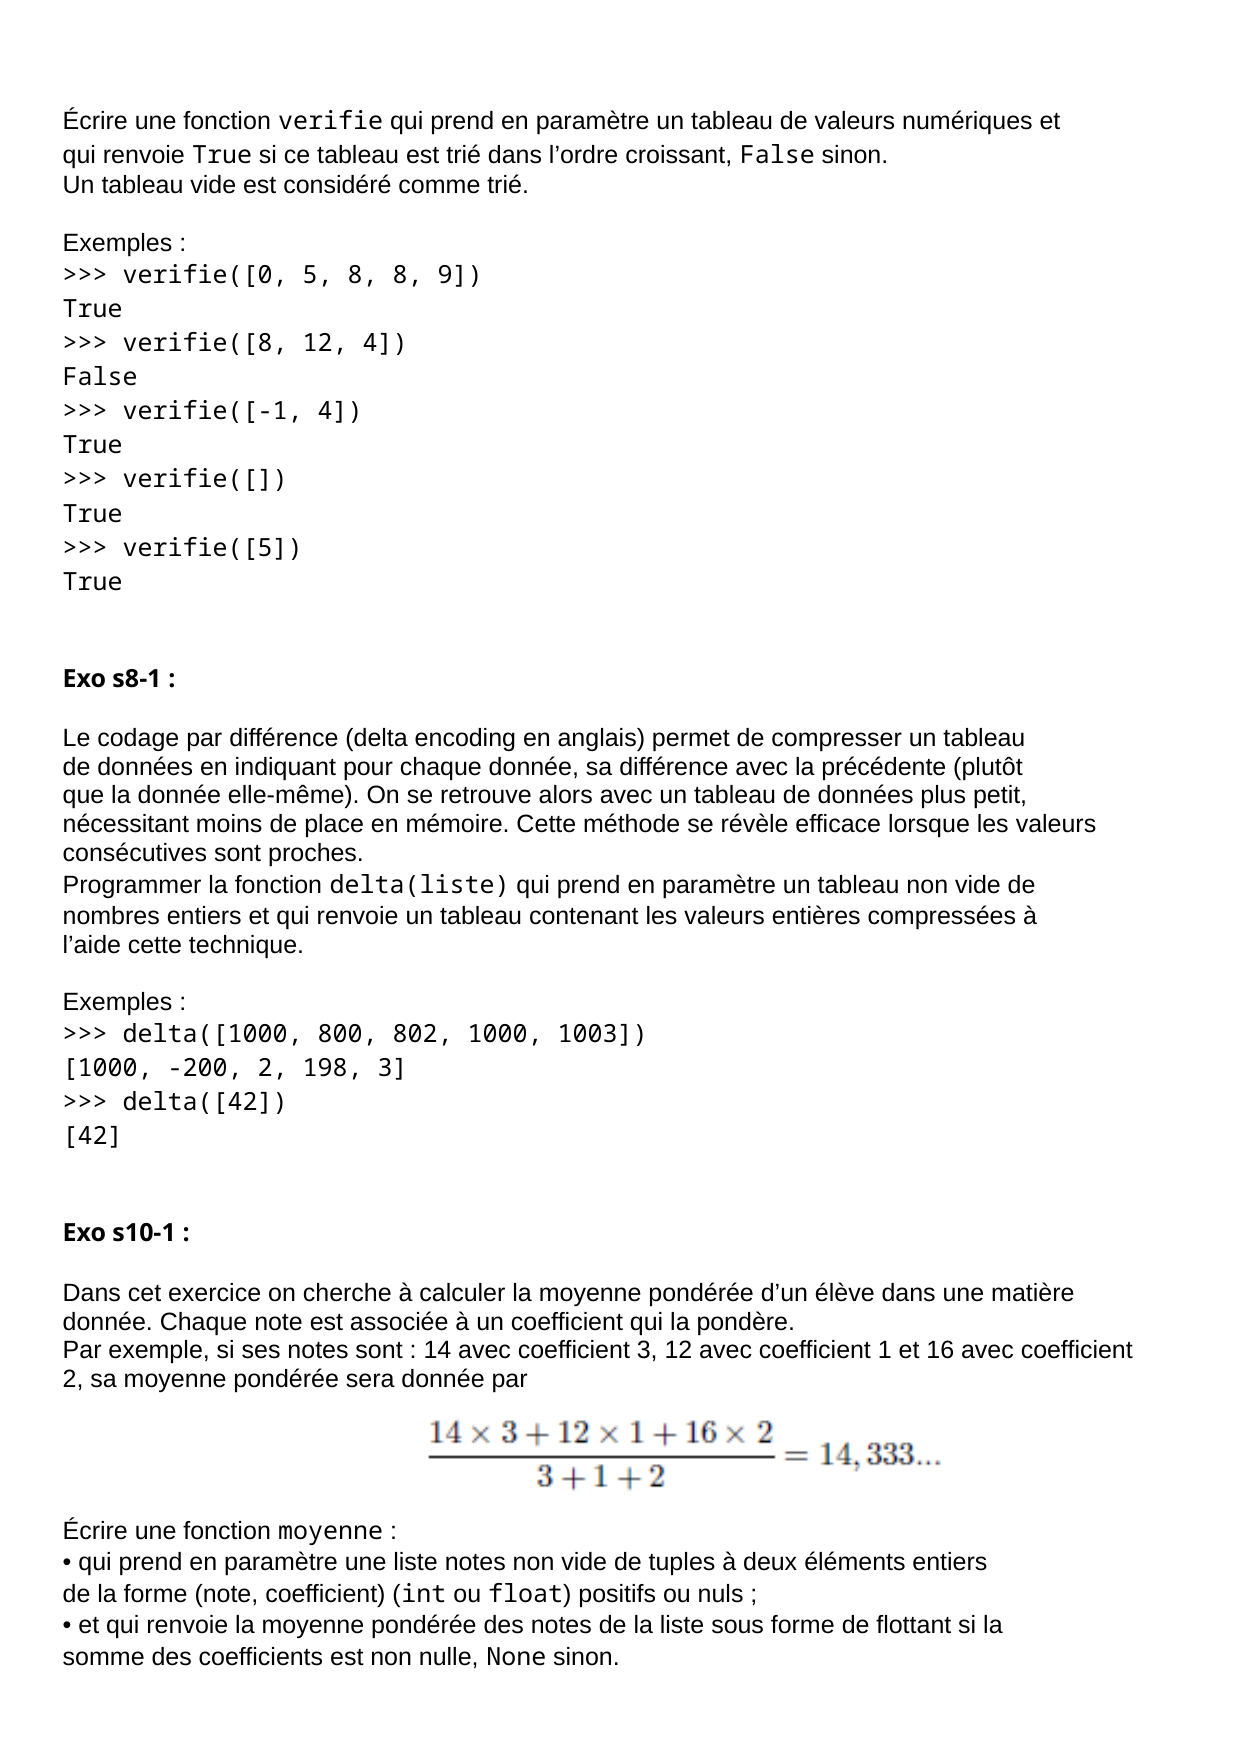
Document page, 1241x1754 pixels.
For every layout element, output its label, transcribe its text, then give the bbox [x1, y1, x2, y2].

text nécessitant moins de place en mémoire. Cette méthode se révèle efficace lorsque les valeurs [62, 809, 1167, 838]
text Écrire une fonction moyenne : [62, 1513, 1167, 1547]
text Exo s8-1 : [62, 660, 1167, 694]
text >>> delta([1000, 800, 802, 1000, 1003]) [62, 1016, 1167, 1050]
text True [62, 427, 1167, 461]
text Programmer la fonction delta(liste) qui prend en paramètre un tableau non vide de [62, 867, 1167, 901]
text Exemples : [62, 987, 1167, 1016]
text >>> verifie([0, 5, 8, 8, 9]) [62, 257, 1167, 291]
text de données en indiquant pour chaque donnée, sa différence avec la précédente (plutôt [62, 752, 1167, 781]
text [1000, -200, 2, 198, 3] [62, 1050, 1167, 1084]
text de la forme (note, coefficient) (int ou float) positifs ou nuls ; [62, 1576, 1167, 1610]
text >>> verifie([5]) [62, 529, 1167, 563]
text Dans cet exercice on cherche à calculer la moyenne pondérée d’un élève dans une matière [62, 1278, 1167, 1306]
picture [425, 1406, 954, 1496]
text Exo s10-1 : [62, 1215, 1167, 1249]
text nombres entiers et qui renvoie un tableau contenant les valeurs entières compressées à [62, 901, 1167, 929]
text donnée. Chaque note est associée à un coefficient qui la pondère. [62, 1306, 1167, 1335]
text que la donnée elle-même). On se retrouve alors avec un tableau de données plus petit, [62, 781, 1167, 809]
text Un tableau vide est considéré comme trié. [62, 171, 1167, 199]
text • qui prend en paramètre une liste notes non vide de tuples à deux éléments entiers [62, 1547, 1167, 1576]
text qui renvoie True si ce tableau est trié dans l’ordre croissant, False sinon. [62, 136, 1167, 171]
text >>> verifie([]) [62, 461, 1167, 495]
text >>> verifie([-1, 4]) [62, 393, 1167, 427]
text True [62, 495, 1167, 529]
text somme des coefficients est non nulle, None sinon. [62, 1639, 1167, 1673]
text [42] [62, 1118, 1167, 1152]
text 2, sa moyenne pondérée sera donnée par [62, 1364, 1167, 1393]
text >>> delta([42]) [62, 1084, 1167, 1118]
text Exemples : [62, 228, 1167, 257]
text Écrire une fonction verifie qui prend en paramètre un tableau de valeurs numériques et [62, 102, 1167, 136]
text >>> verifie([8, 12, 4]) [62, 325, 1167, 359]
text l’aide cette technique. [62, 929, 1167, 958]
text consécutives sont proches. [62, 838, 1167, 867]
text Le codage par différence (delta encoding en anglais) permet de compresser un tableau [62, 723, 1167, 752]
text False [62, 359, 1167, 393]
text • et qui renvoie la moyenne pondérée des notes de la liste sous forme de flottant si la [62, 1610, 1167, 1639]
text Par exemple, si ses notes sont : 14 avec coefficient 3, 12 avec coefficient 1 et 16 avec coefficient [62, 1335, 1167, 1364]
text True [62, 563, 1167, 597]
text True [62, 291, 1167, 325]
